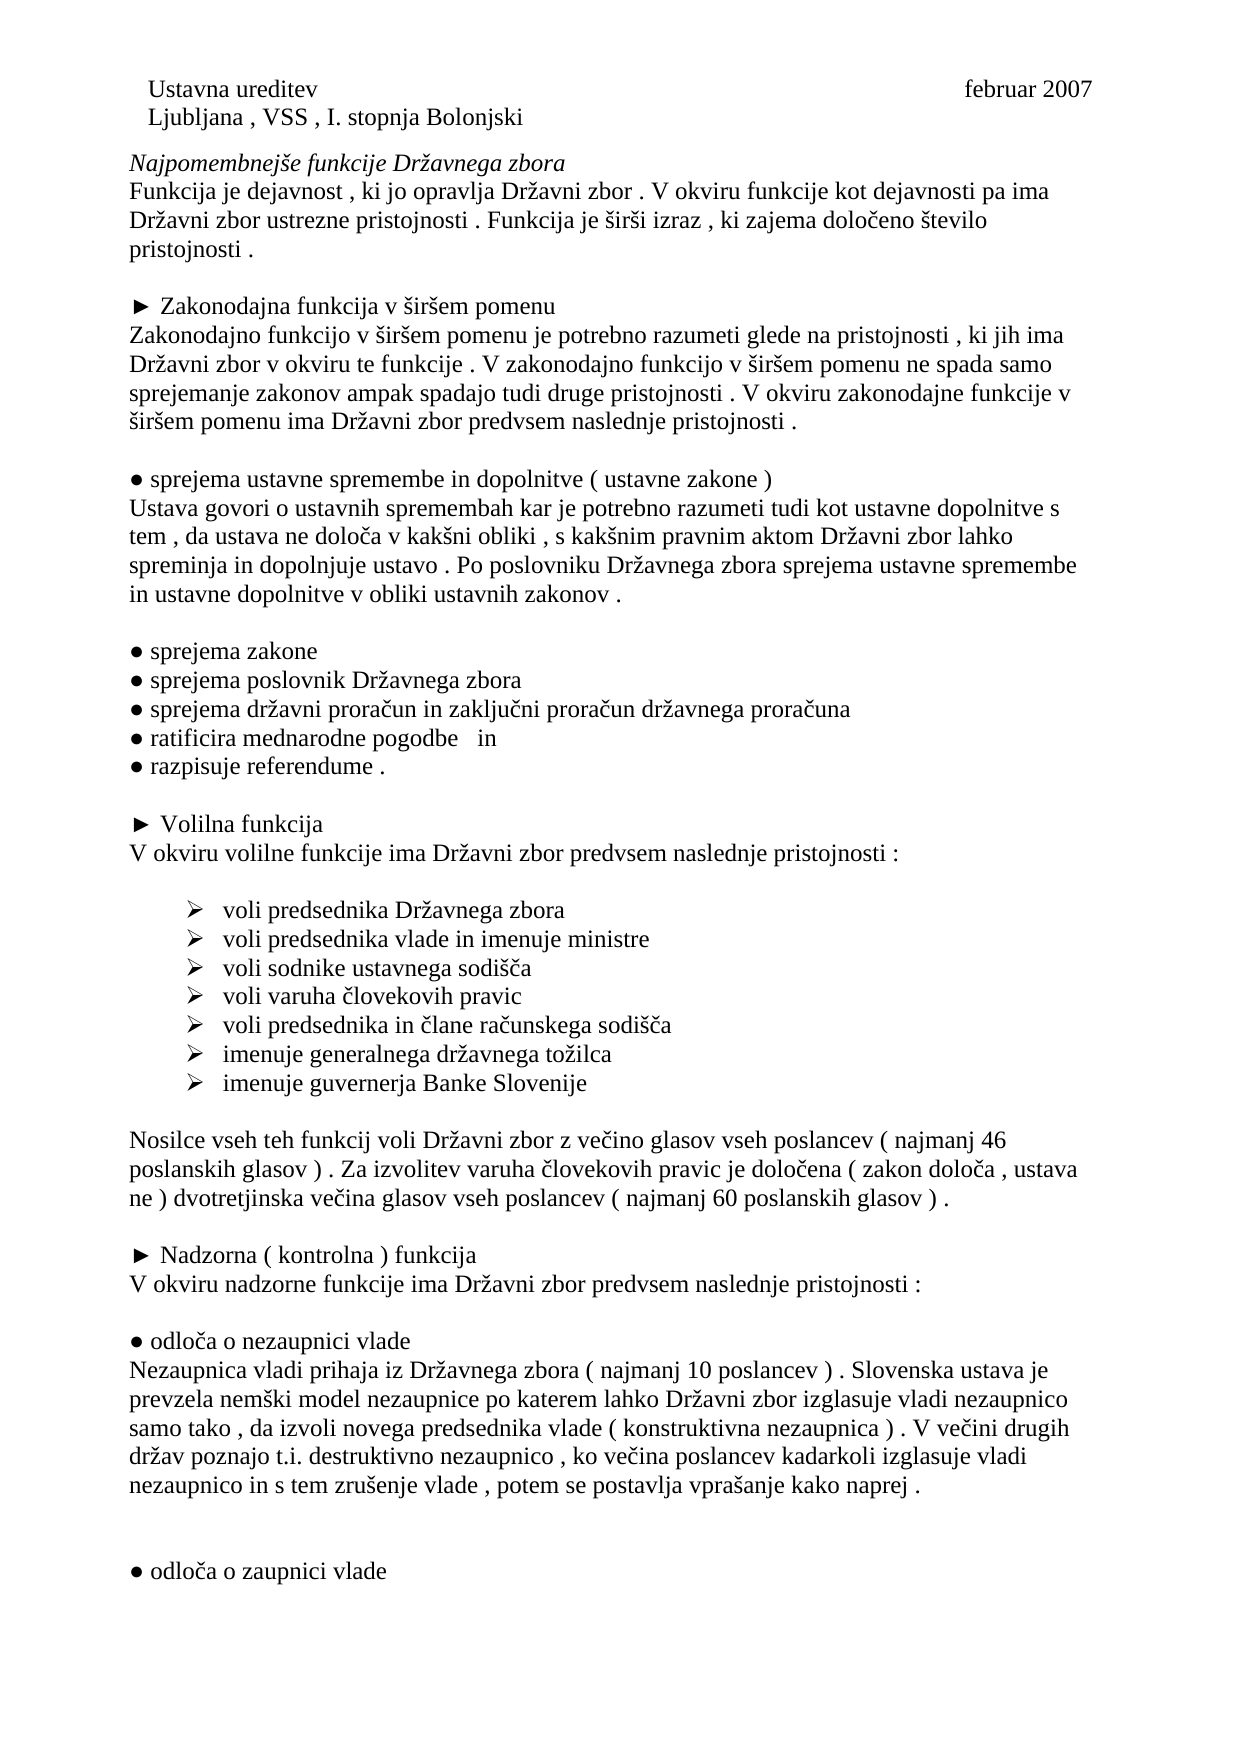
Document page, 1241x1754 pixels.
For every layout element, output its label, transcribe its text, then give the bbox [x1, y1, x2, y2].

list voli sodnike ustavnega sodišča [185, 953, 1093, 981]
list voli predsednika in člane računskega sodišča [185, 1010, 1093, 1039]
list imenuje guvernerja Banke Slovenije [185, 1068, 1093, 1096]
text ● ratificira mednarodne pogodbe in [129, 723, 1093, 751]
text ● sprejema zakone [129, 636, 1093, 665]
text ● sprejema poslovnik Državnega zbora [129, 665, 1093, 694]
text ● odloča o zaupnici vlade [129, 1556, 1093, 1585]
list voli predsednika vlade in imenuje ministre [185, 924, 1093, 953]
text Ustava govori o ustavnih spremembah kar je potrebno razumeti tudi kot ustavne dopolnitve s tem , da ustava ne določa v kakšni obliki , s kakšnim pravnim aktom Državni zbor lahko spreminja in dopolnjuje ustavo . Po poslovniku Državnega zbora sprejema ustavne spremembe in ustavne dopolnitve v obliki ustavnih zakonov . [129, 493, 1093, 608]
text ● sprejema ustavne spremembe in dopolnitve ( ustavne zakone ) [129, 464, 1093, 493]
text V okviru volilne funkcije ima Državni zbor predvsem naslednje pristojnosti : [129, 838, 1093, 866]
text Nosilce vseh teh funkcij voli Državni zbor z večino glasov vseh poslancev ( najmanj 46 poslanskih glasov ) . Za izvolitev varuha človekovih pravic je določena ( zakon določa , ustava ne ) dvotretjinska večina glasov vseh poslancev ( najmanj 60 poslanskih glasov ) . [129, 1125, 1093, 1211]
text ► Nadzorna ( kontrolna ) funkcija [129, 1240, 1093, 1269]
list voli varuha človekovih pravic [185, 981, 1093, 1010]
list imenuje generalnega državnega tožilca [185, 1039, 1093, 1068]
text ► Zakonodajna funkcija v širšem pomenu [129, 291, 1093, 320]
text ● razpisuje referendume . [129, 751, 1093, 780]
text Funkcija je dejavnost , ki jo opravlja Državni zbor . V okviru funkcije kot dejavnosti pa ima Državni zbor ustrezne pristojnosti . Funkcija je širši izraz , ki zajema določeno število pristojnosti . [129, 176, 1093, 263]
text Zakonodajno funkcijo v širšem pomenu je potrebno razumeti glede na pristojnosti , ki jih ima Državni zbor v okviru te funkcije . V zakonodajno funkcijo v širšem pomenu ne spada samo sprejemanje zakonov ampak spadajo tudi druge pristojnosti . V okviru zakonodajne funkcije v širšem pomenu ima Državni zbor predvsem naslednje pristojnosti . [129, 320, 1093, 435]
text Najpomembnejše funkcije Državnega zbora [129, 148, 1093, 176]
text Nezaupnica vladi prihaja iz Državnega zbora ( najmanj 10 poslancev ) . Slovenska ustava je prevzela nemški model nezaupnice po katerem lahko Državni zbor izglasuje vladi nezaupnico samo tako , da izvoli novega predsednika vlade ( konstruktivna nezaupnica ) . V večini drugih držav poznajo t.i. destruktivno nezaupnico , ko večina poslancev kadarkoli izglasuje vladi nezaupnico in s tem zrušenje vlade , potem se postavlja vprašanje kako naprej . [129, 1355, 1093, 1499]
list voli predsednika Državnega zbora [185, 895, 1093, 924]
text V okviru nadzorne funkcije ima Državni zbor predvsem naslednje pristojnosti : [129, 1269, 1093, 1298]
text ● odloča o nezaupnici vlade [129, 1326, 1093, 1355]
text ► Volilna funkcija [129, 809, 1093, 838]
text ● sprejema državni proračun in zaključni proračun državnega proračuna [129, 694, 1093, 723]
